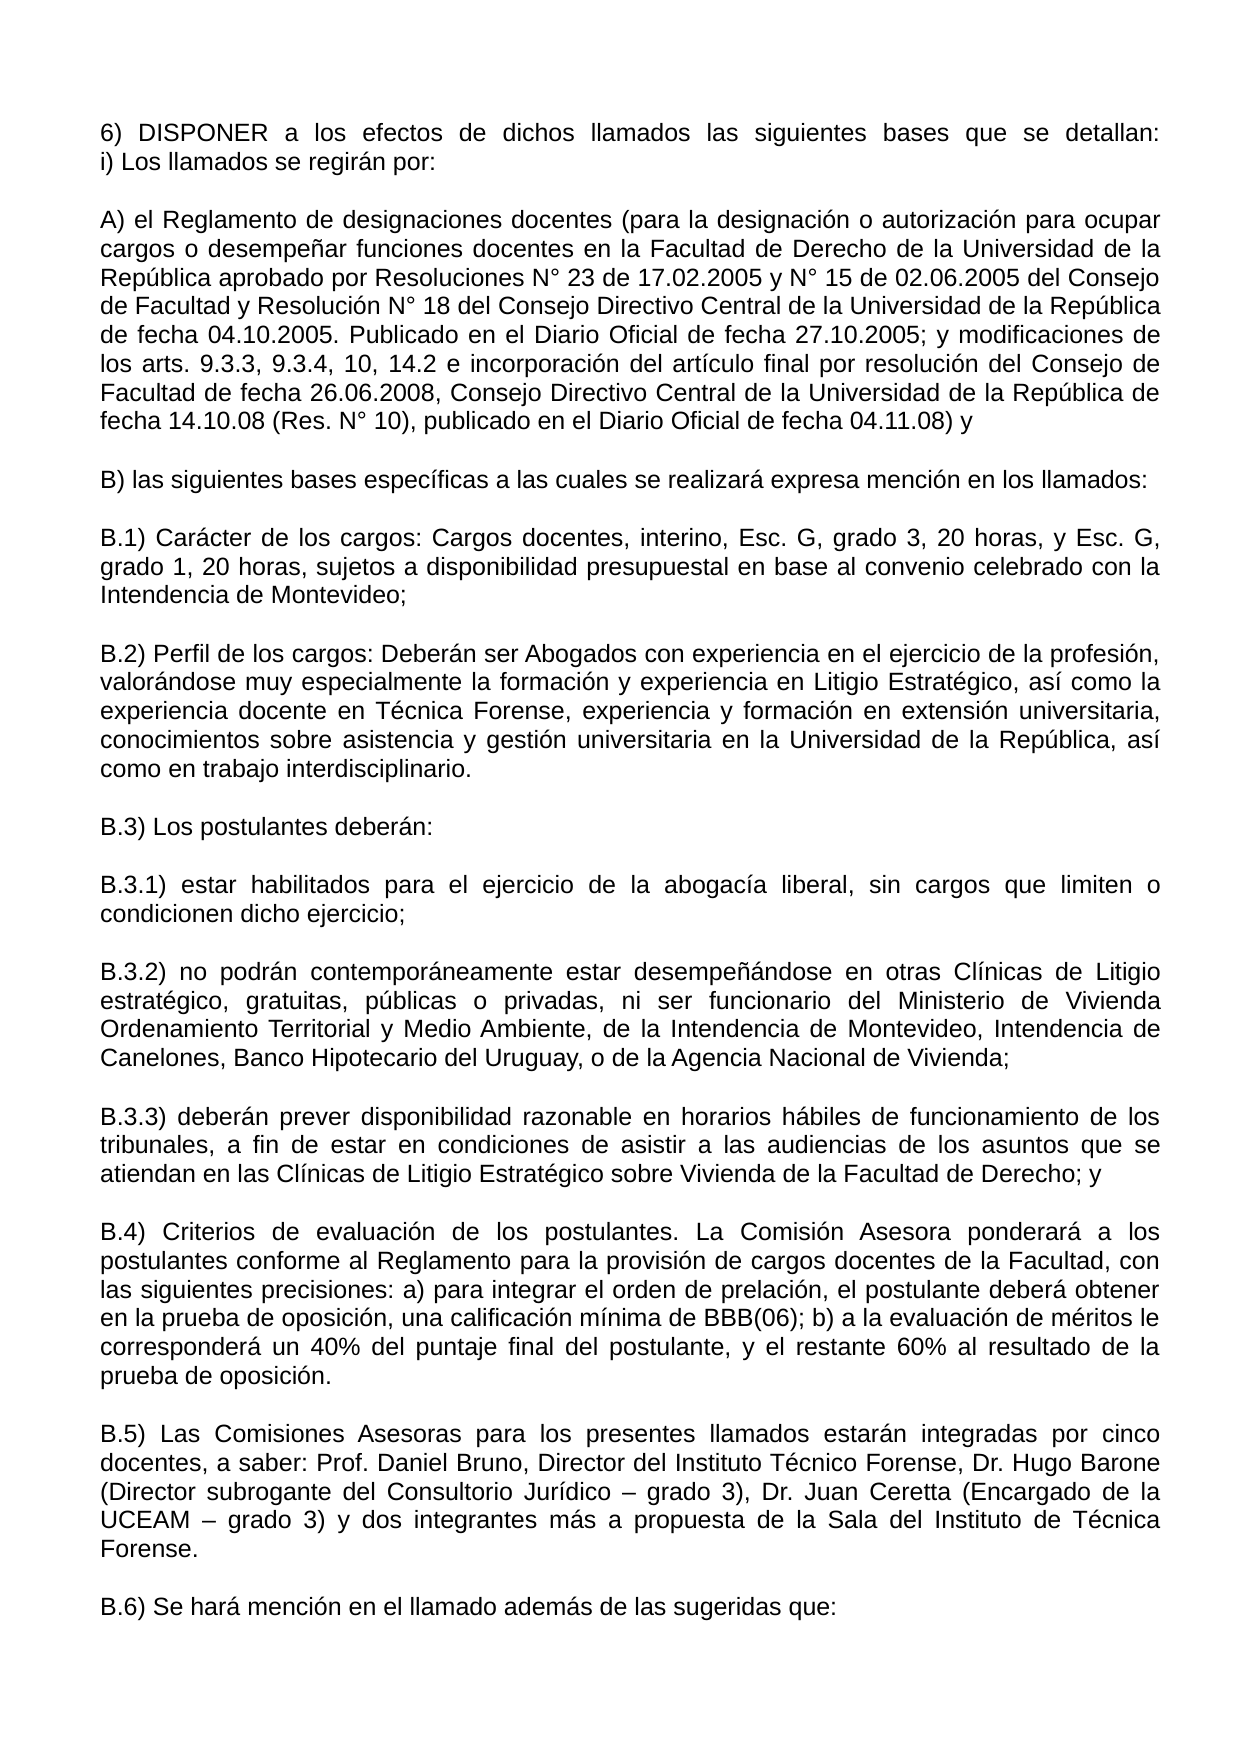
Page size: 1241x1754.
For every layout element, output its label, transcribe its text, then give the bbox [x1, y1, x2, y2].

text B.5) Las Comisiones Asesoras para los presentes llamados estarán integradas por cinco docentes, a saber: Prof. Daniel Bruno, Director del Instituto Técnico Forense, Dr. Hugo Barone (Director subrogante del Consultorio Jurídico – grado 3), Dr. Juan Ceretta (Encargado de la UCEAM – grado 3) y dos integrantes más a propuesta de la Sala del Instituto de Técnica Forense. [100, 1419, 1162, 1563]
text A) el Reglamento de designaciones docentes (para la designación o autorización para ocupar cargos o desempeñar funciones docentes en la Facultad de Derecho de la Universidad de la República aprobado por Resoluciones N° 23 de 17.02.2005 y N° 15 de 02.06.2005 del Consejo de Facultad y Resolución N° 18 del Consejo Directivo Central de la Universidad de la República de fecha 04.10.2005. Publicado en el Diario Oficial de fecha 27.10.2005; y modificaciones de los arts. 9.3.3, 9.3.4, 10, 14.2 e incorporación del artículo final por resolución del Consejo de Facultad de fecha 26.06.2008, Consejo Directivo Central de la Universidad de la República de fecha 14.10.08 (Res. N° 10), publicado en el Diario Oficial de fecha 04.11.08) y [100, 205, 1162, 435]
text B) las siguientes bases específicas a las cuales se realizará expresa mención en los llamados: [100, 464, 1162, 493]
text B.1) Carácter de los cargos: Cargos docentes, interino, Esc. G, grado 3, 20 horas, y Esc. G, grado 1, 20 horas, sujetos a disponibilidad presupuestal en base al convenio celebrado con la Intendencia de Montevideo; [100, 523, 1162, 609]
text B.3.1) estar habilitados para el ejercicio de la abogacía liberal, sin cargos que limiten o condicionen dicho ejercicio; [100, 870, 1162, 927]
text B.3) Los postulantes deberán: [100, 812, 1162, 841]
text B.6) Se hará mención en el llamado además de las sugeridas que: [100, 1592, 1162, 1621]
text B.3.2) no podrán contemporáneamente estar desempeñándose en otras Clínicas de Litigio estratégico, gratuitas, públicas o privadas, ni ser funcionario del Ministerio de Vivienda Ordenamiento Territorial y Medio Ambiente, de la Intendencia de Montevideo, Intendencia de Canelones, Banco Hipotecario del Uruguay, o de la Agencia Nacional de Vivienda; [100, 957, 1162, 1072]
text B.3.3) deberán prever disponibilidad razonable en horarios hábiles de funcionamiento de los tribunales, a fin de estar en condiciones de asistir a las audiencias de los asuntos que se atiendan en las Clínicas de Litigio Estratégico sobre Vivienda de la Facultad de Derecho; y [100, 1101, 1162, 1188]
text 6) DISPONER a los efectos de dichos llamados las siguientes bases que se detallan: i) Los llamados se regirán por: [100, 118, 1162, 176]
text B.4) Criterios de evaluación de los postulantes. La Comisión Asesora ponderará a los postulantes conforme al Reglamento para la provisión de cargos docentes de la Facultad, con las siguientes precisiones: a) para integrar el orden de prelación, el postulante deberá obtener en la prueba de oposición, una calificación mínima de BBB(06); b) a la evaluación de méritos le corresponderá un 40% del puntaje final del postulante, y el restante 60% al resultado de la prueba de oposición. [100, 1217, 1162, 1390]
text B.2) Perfil de los cargos: Deberán ser Abogados con experiencia en el ejercicio de la profesión, valorándose muy especialmente la formación y experiencia en Litigio Estratégico, así como la experiencia docente en Técnica Forense, experiencia y formación en extensión universitaria, conocimientos sobre asistencia y gestión universitaria en la Universidad de la República, así como en trabajo interdisciplinario. [100, 638, 1162, 782]
